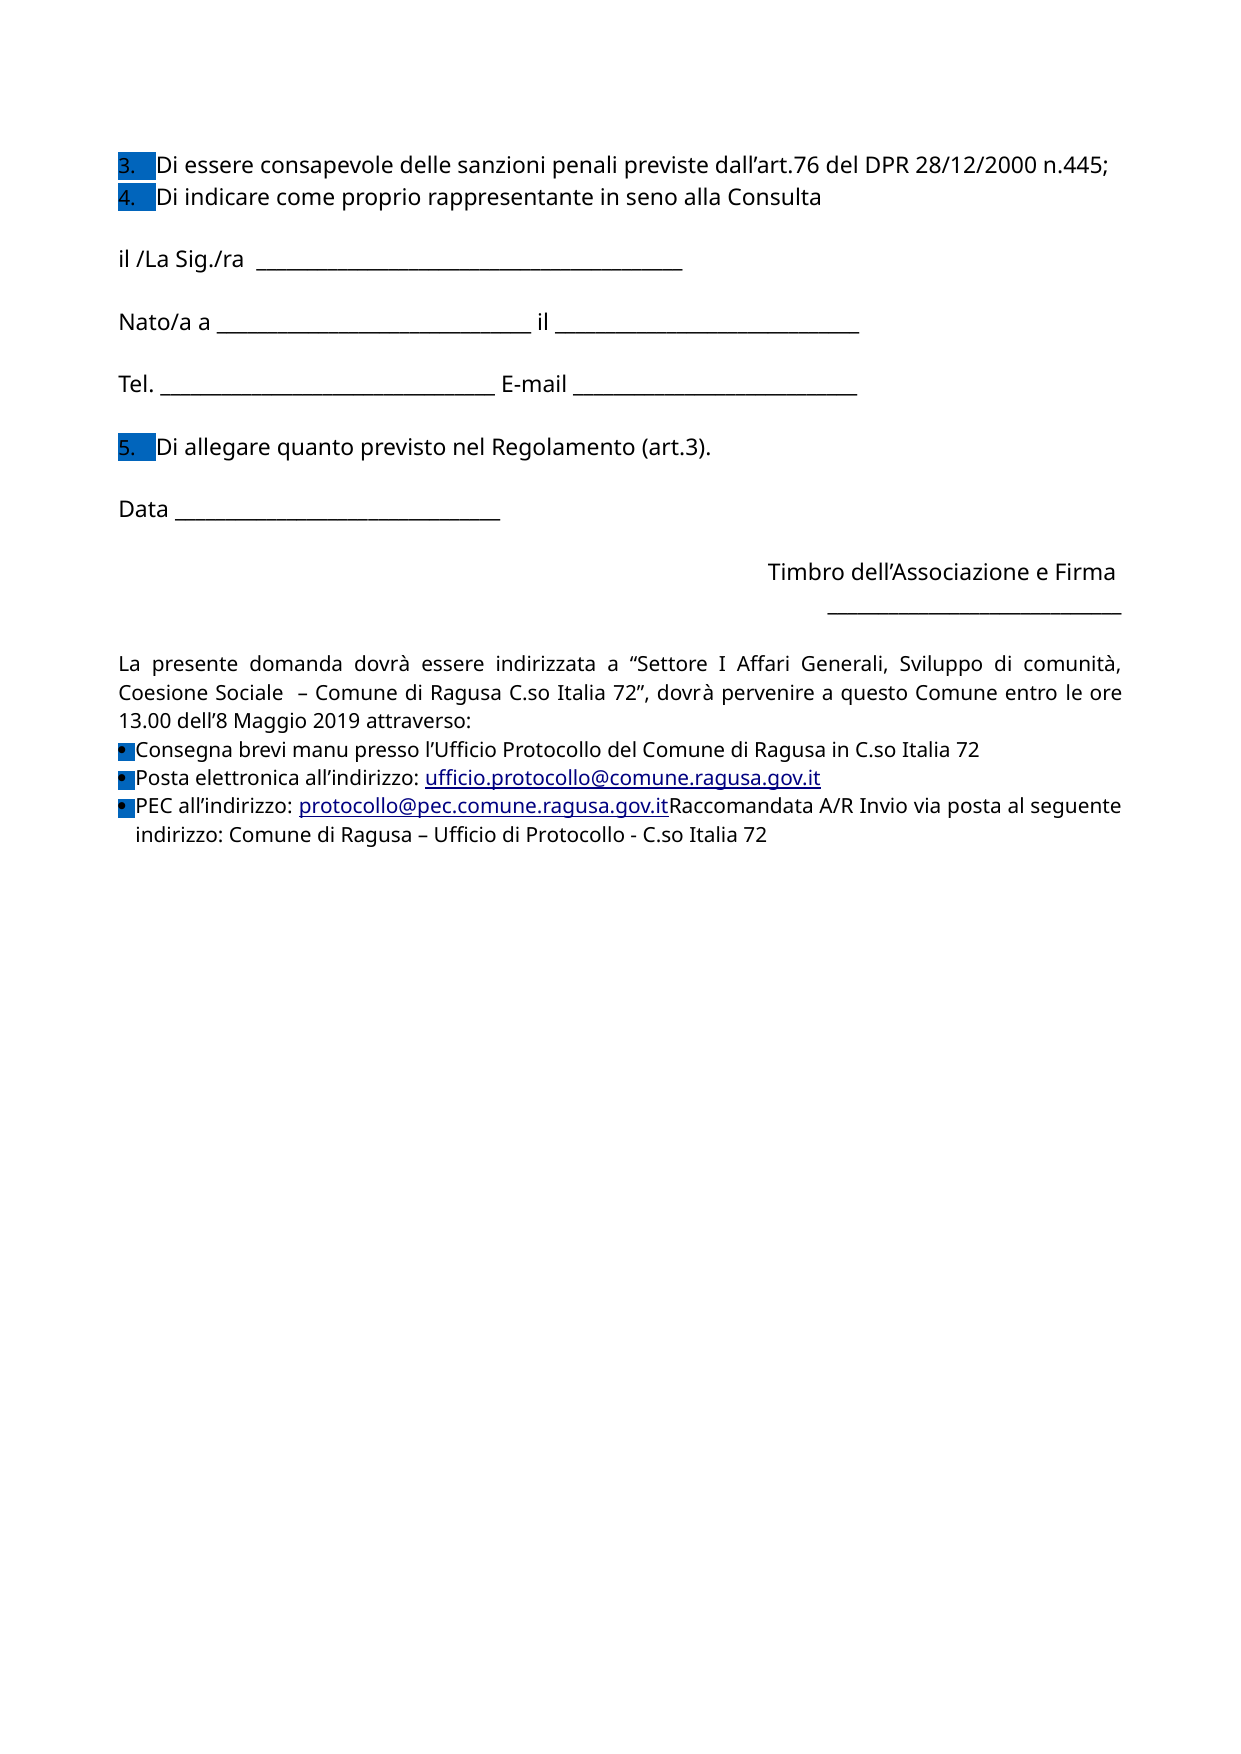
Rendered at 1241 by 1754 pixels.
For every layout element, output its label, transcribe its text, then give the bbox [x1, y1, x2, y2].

text Timbro dell’Associazione e Firma [118, 556, 1122, 587]
list Consegna brevi manu presso l’Ufficio Protocollo del Comune di Ragusa in C.so Italia 72 [118, 735, 1122, 763]
list Posta elettronica all’indirizzo: ufficio.protocollo@comune.ragusa.gov.it [118, 763, 1122, 792]
text La presente domanda dovrà essere indirizzata a “Settore I Affari Generali, Sviluppo di comunità, Coesione Sociale – Comune di Ragusa C.so Italia 72”, dovrà pervenire a questo Comune entro le ore 13.00 dell’8 Maggio 2019 attraverso: [118, 649, 1122, 735]
text Data ________________________________ [118, 493, 1122, 524]
list Di essere consapevole delle sanzioni penali previste dall’art.76 del DPR 28/12/2000 n.445; [118, 149, 1122, 181]
list Di allegare quanto previsto nel Regolamento (art.3). [118, 431, 1122, 462]
text _____________________________ [118, 587, 1122, 618]
text il /La Sig./ra __________________________________________ [118, 243, 1122, 274]
text Tel. _________________________________ E-mail ____________________________ [118, 368, 1122, 399]
list PEC all’indirizzo: protocollo@pec.comune.ragusa.gov.itRaccomandata A/R Invio via posta al seguente indirizzo: Comune di Ragusa – Ufficio di Protocollo - C.so Italia 72 [118, 792, 1122, 848]
list Di indicare come proprio rappresentante in seno alla Consulta [118, 181, 1122, 212]
text Nato/a a _______________________________ il ______________________________ [118, 306, 1122, 337]
